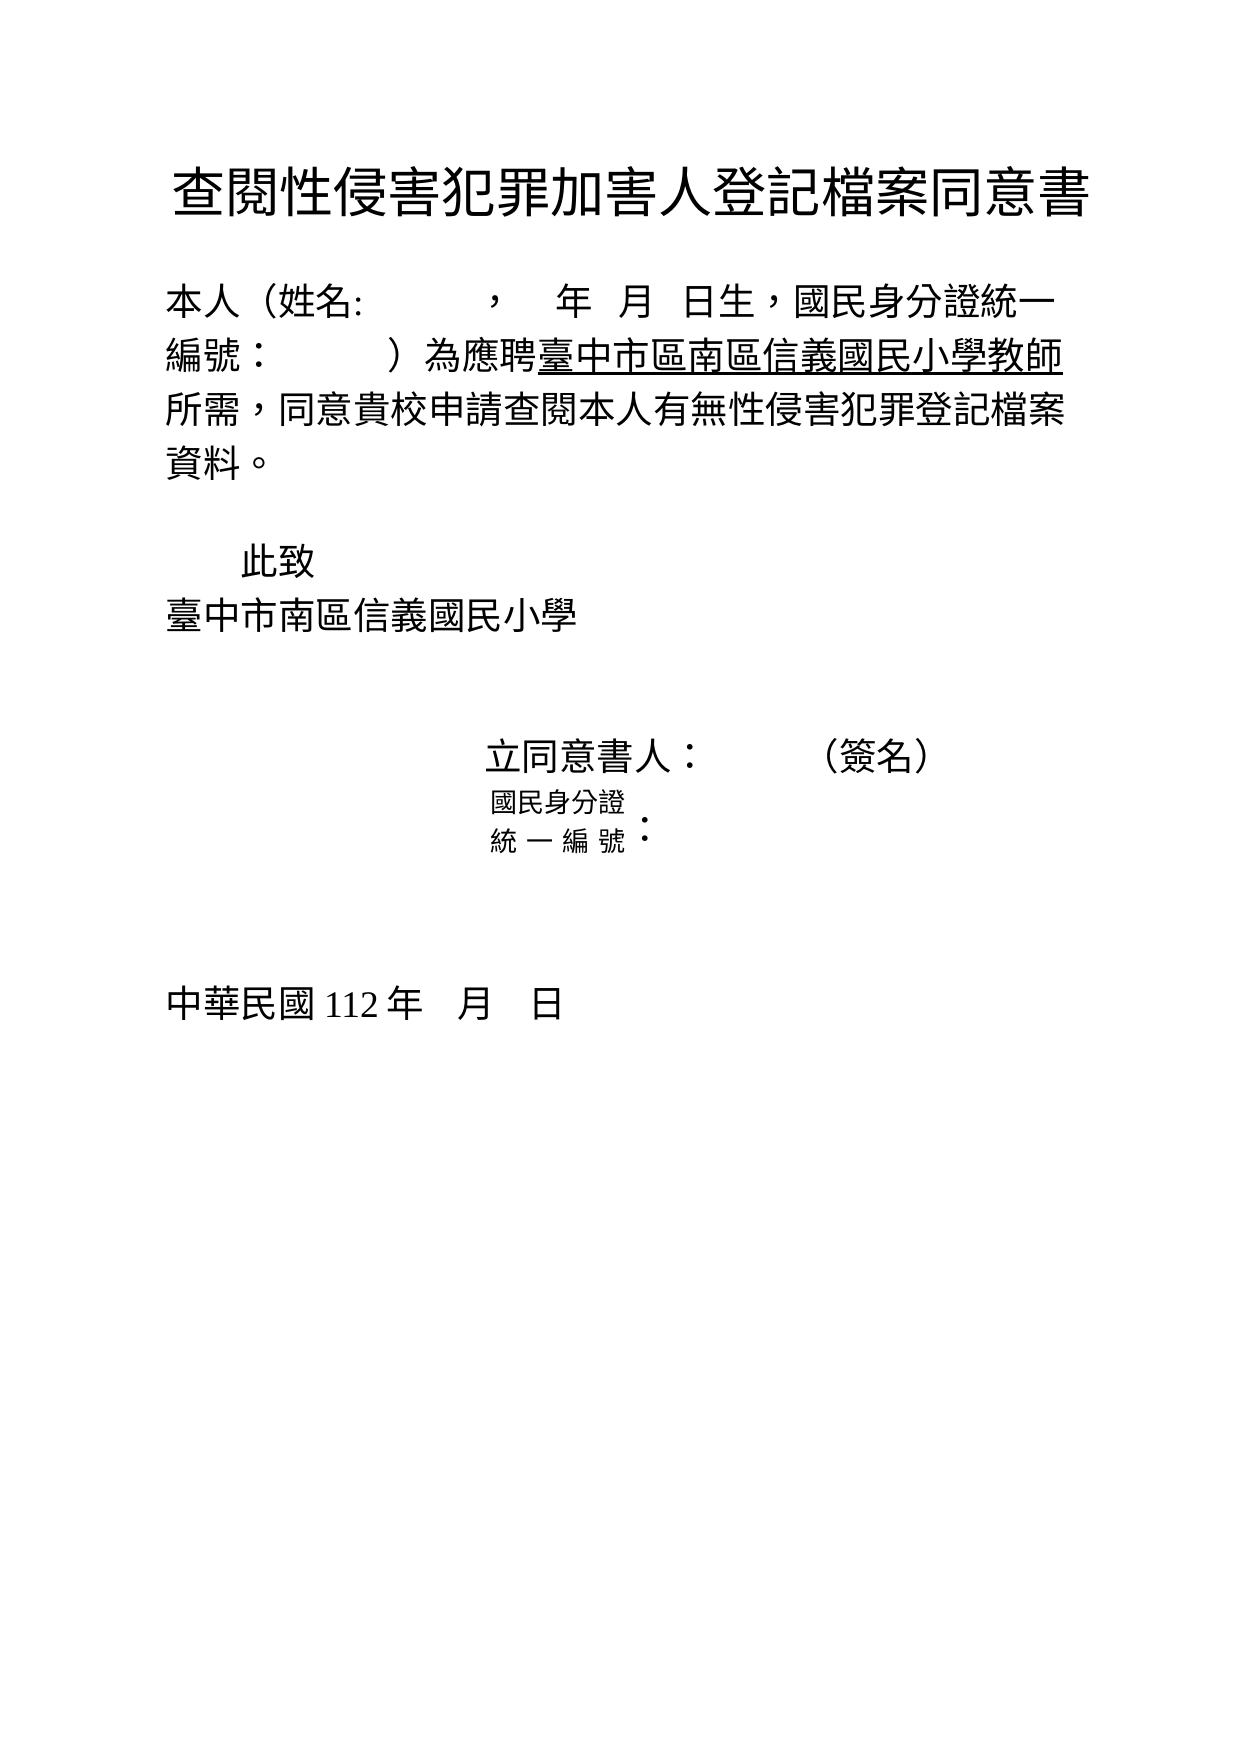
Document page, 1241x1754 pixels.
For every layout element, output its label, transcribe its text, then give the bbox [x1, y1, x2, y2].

text 國民身分證統一編號： [165, 781, 1081, 859]
text 本人（姓名: ， 年 月 日生，國民身分證統一編號： ）為應聘臺中市區南區信義國民小學教師所需，同意貴校申請查閱本人有無性侵害犯罪登記檔案資料。 [165, 272, 1081, 489]
text 立同意書人： （簽名） [165, 727, 1081, 781]
text 中華民國 112年 月 日 [165, 974, 1081, 1029]
text 此致 [165, 532, 1081, 586]
text 臺中市南區信義國民小學 [165, 586, 1081, 640]
text 查閱性侵害犯罪加害人登記檔案同意書 [165, 150, 1097, 228]
